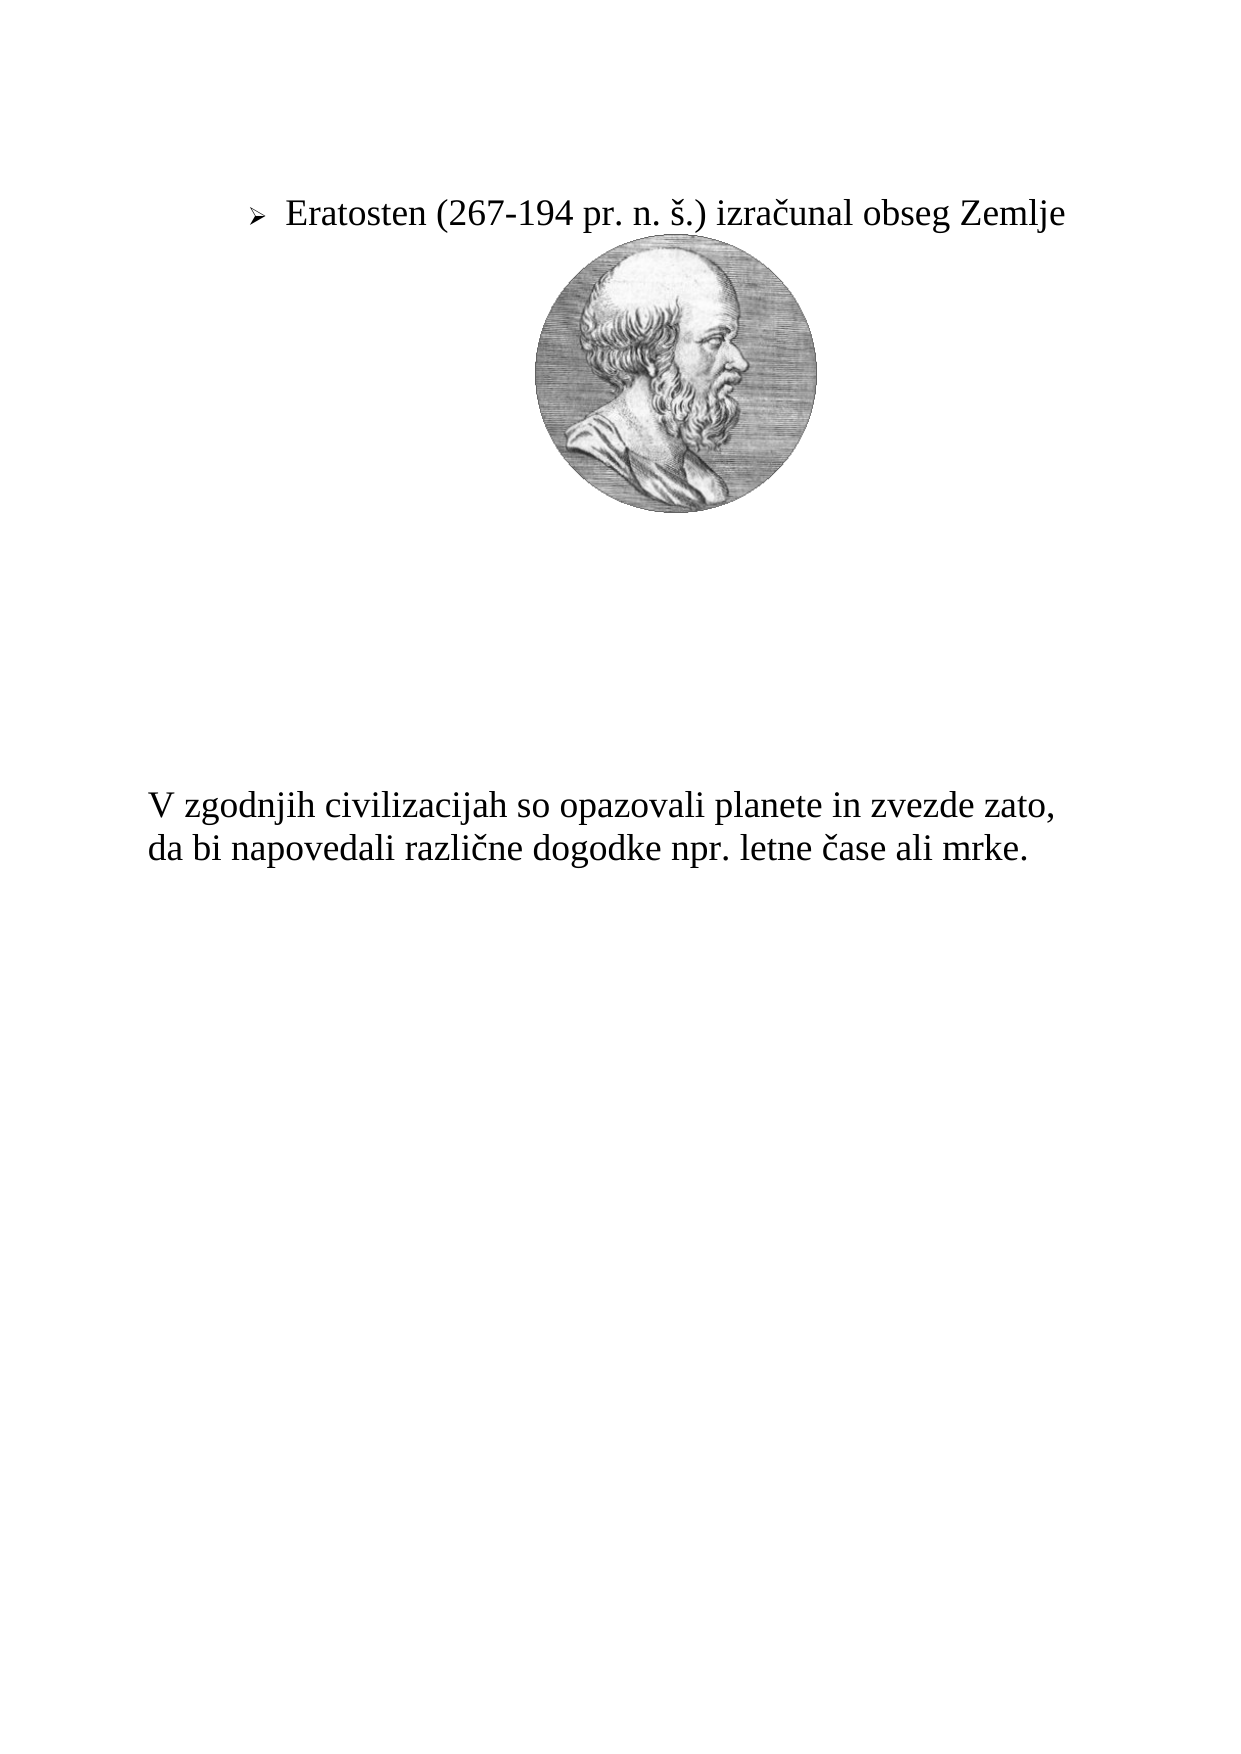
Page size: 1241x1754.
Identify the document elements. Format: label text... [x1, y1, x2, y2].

list Eratosten (267-194 pr. n. š.) izračunal obseg Zemlje [221, 191, 1093, 514]
picture [534, 233, 818, 514]
text V zgodnjih civilizacijah so opazovali planete in zvezde zato, da bi napovedali različne dogodke npr. letne čase ali mrke. [148, 782, 1093, 869]
